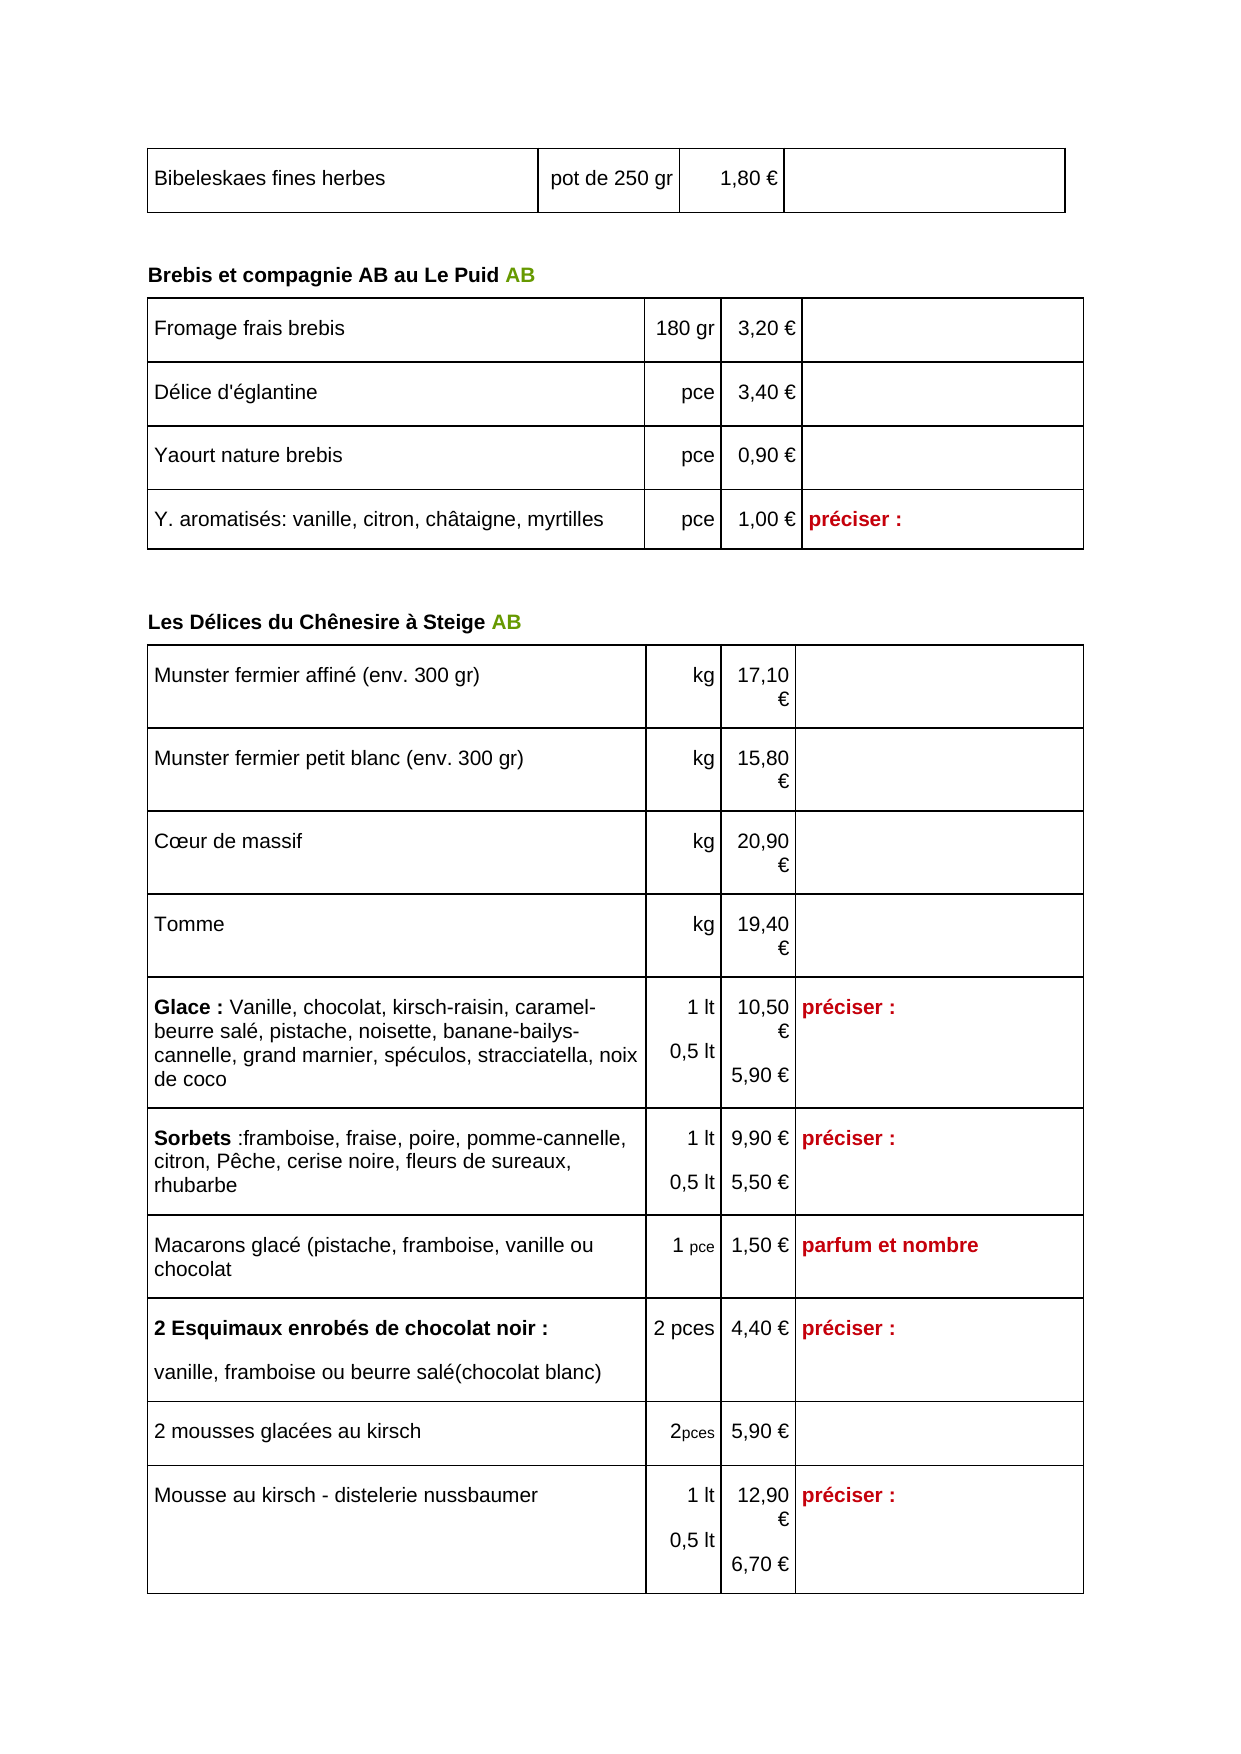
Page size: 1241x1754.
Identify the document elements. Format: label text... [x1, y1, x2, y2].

table_cell 15,80 € [722, 729, 795, 810]
table_cell Mousse au kirsch - distelerie nussbaumer [148, 1466, 645, 1592]
table_cell Tomme [148, 895, 645, 976]
table_cell 2pces [647, 1402, 720, 1465]
table_cell pce [645, 427, 720, 489]
table_cell préciser : [796, 1109, 1083, 1214]
table_cell 1,00 € [722, 490, 801, 548]
table_cell Yaourt nature brebis [148, 427, 644, 489]
table_header [803, 299, 1083, 361]
table_cell 12,90 € 6,70 € [722, 1466, 795, 1592]
table_header 3,20 € [722, 299, 801, 361]
table_header Fromage frais brebis [148, 299, 644, 361]
table_cell 4,40 € [722, 1299, 795, 1401]
table_cell kg [647, 895, 720, 976]
table_header 180 gr [645, 299, 720, 361]
table_cell pce [645, 490, 720, 548]
table_cell parfum et nombre [796, 1216, 1083, 1297]
table_cell 2 mousses glacées au kirsch [148, 1402, 645, 1465]
table_cell 20,90 € [722, 812, 795, 893]
table_cell Sorbets :framboise, fraise, poire, pomme-cannelle, citron, Pêche, cerise noire, fleurs de sureaux, rhubarbe [148, 1109, 645, 1214]
table_cell 1 lt 0,5 lt [647, 978, 720, 1107]
table_cell 1,50 € [722, 1216, 795, 1297]
text Brebis et compagnie AB au Le Puid AB [148, 263, 1093, 287]
table_cell préciser : [796, 978, 1083, 1107]
table_cell 1,80 € [680, 149, 783, 211]
table_cell pce [645, 363, 720, 425]
table_cell Glace : Vanille, chocolat, kirsch-raisin, caramel-beurre salé, pistache, noisette, banane-bailys-cannelle, grand marnier, spéculos, stracciatella, noix de coco [148, 978, 645, 1107]
table_cell 2 pces [647, 1299, 720, 1401]
table_cell préciser : [796, 1466, 1083, 1592]
table_header kg [647, 646, 720, 727]
table_cell [796, 812, 1083, 893]
table_cell 3,40 € [722, 363, 801, 425]
table_cell Macarons glacé (pistache, framboise, vanille ou chocolat [148, 1216, 645, 1297]
table_cell [796, 895, 1083, 976]
table_cell [803, 427, 1083, 489]
table_cell 0,90 € [722, 427, 801, 489]
table_header Munster fermier affiné (env. 300 gr) [148, 646, 645, 727]
table_cell préciser : [803, 490, 1083, 548]
table_cell Délice d'églantine [148, 363, 644, 425]
table_header 17,10 € [722, 646, 795, 727]
table_cell 9,90 € 5,50 € [722, 1109, 795, 1214]
table_cell 1 lt 0,5 lt [647, 1109, 720, 1214]
table_cell Cœur de massif [148, 812, 645, 893]
table_cell 1 pce [647, 1216, 720, 1297]
table_cell Bibeleskaes fines herbes [148, 149, 537, 211]
table_cell kg [647, 729, 720, 810]
table_cell [785, 149, 1064, 211]
table_cell [796, 729, 1083, 810]
table_cell 2 Esquimaux enrobés de chocolat noir : vanille, framboise ou beurre salé(chocolat blanc) [148, 1299, 645, 1401]
table_cell [796, 1402, 1083, 1465]
table_header [796, 646, 1083, 727]
table_cell 1 lt 0,5 lt [647, 1466, 720, 1592]
table_cell 10,50 € 5,90 € [722, 978, 795, 1107]
table_cell Munster fermier petit blanc (env. 300 gr) [148, 729, 645, 810]
text Les Délices du Chênesire à Steige AB [148, 609, 1093, 633]
table_cell 5,90 € [722, 1402, 795, 1465]
table_cell Y. aromatisés: vanille, citron, châtaigne, myrtilles [148, 490, 644, 548]
table_cell préciser : [796, 1299, 1083, 1401]
table_cell [803, 363, 1083, 425]
table_cell kg [647, 812, 720, 893]
table_cell pot de 250 gr [539, 149, 679, 211]
table_cell 19,40 € [722, 895, 795, 976]
